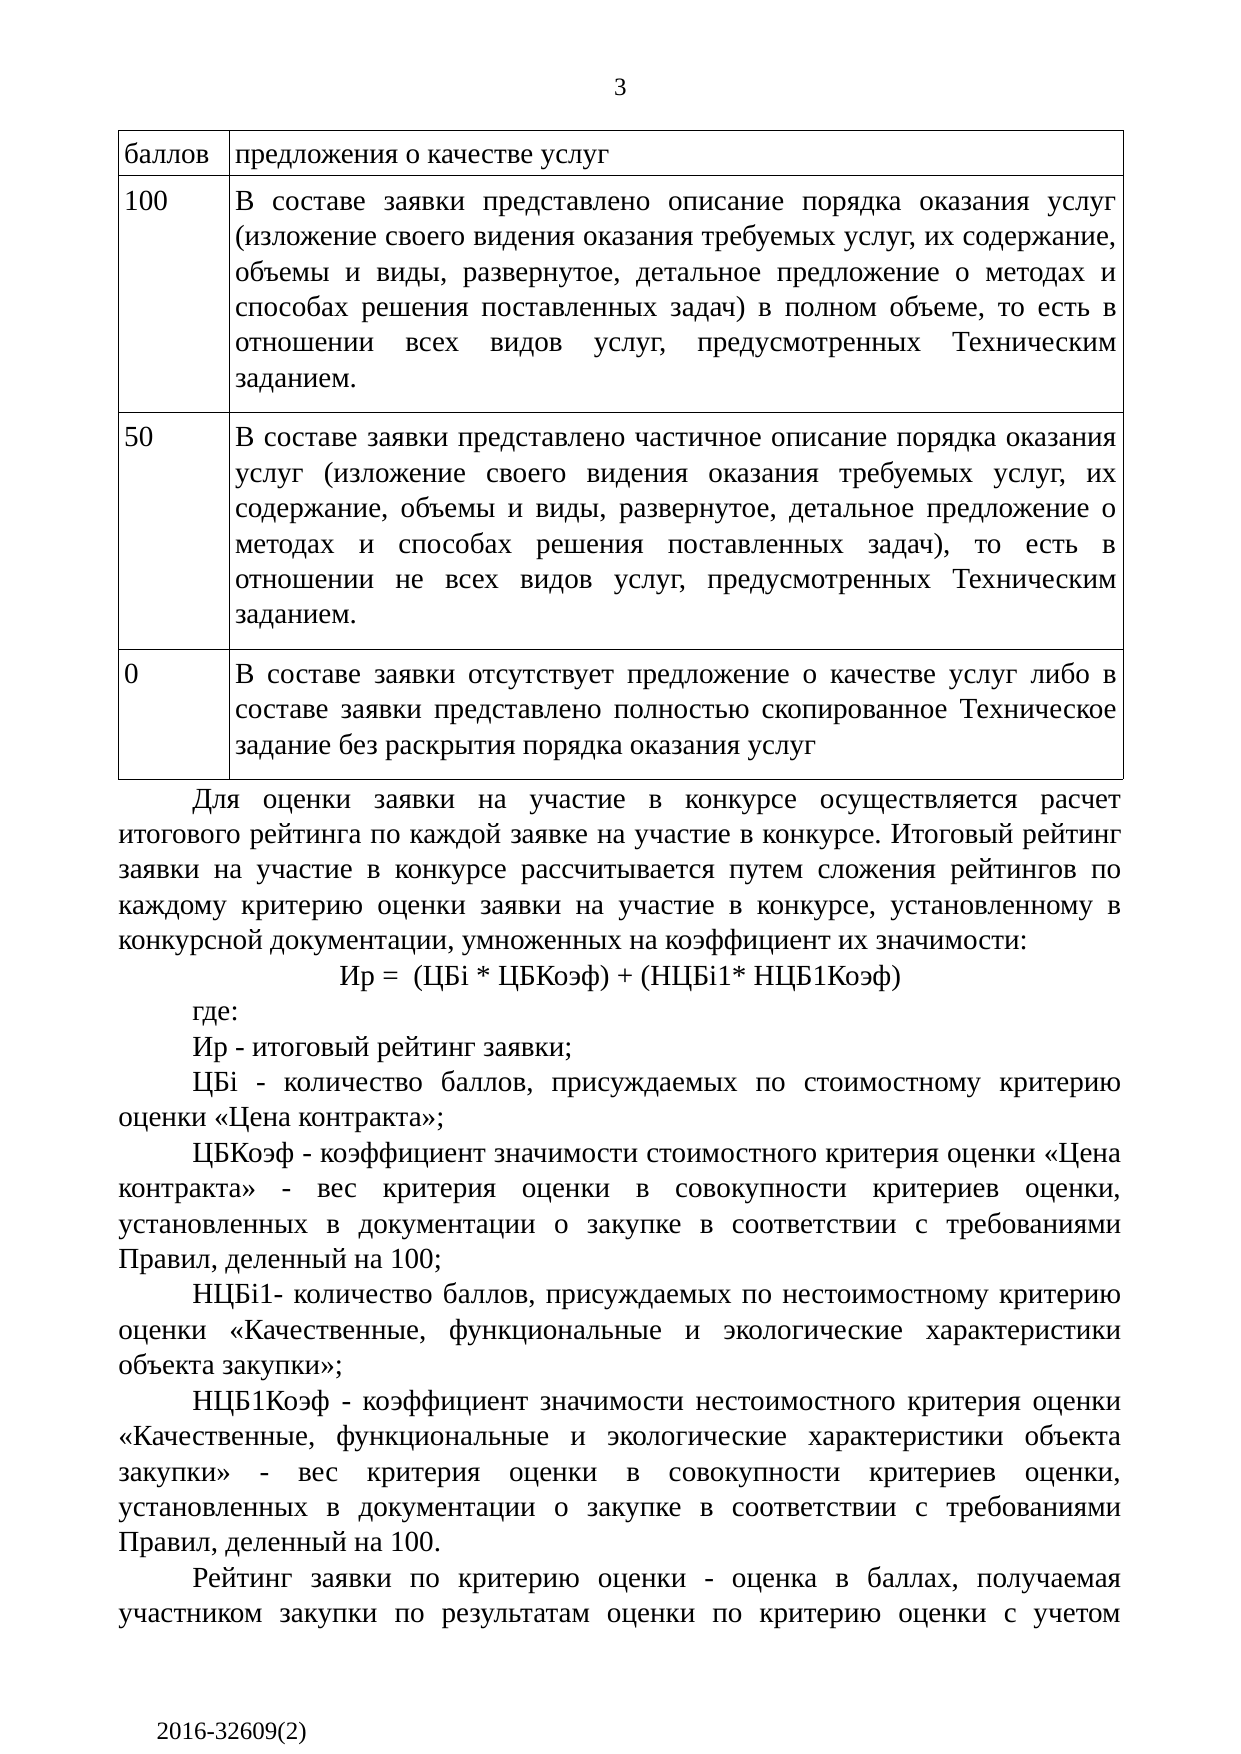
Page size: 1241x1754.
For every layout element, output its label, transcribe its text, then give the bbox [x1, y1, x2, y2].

table_header В составе заявки отсутствует предложение о качестве услуг либо в составе заявки представлено полностью скопированное Техническое задание без раскрытия порядка оказания услуг [230, 650, 1123, 779]
table_header 0 [119, 650, 229, 779]
text Рейтинг заявки по критерию оценки - оценка в баллах, получаемая участником закупки по результатам оценки по критерию оценки с учетом [118, 1558, 1122, 1629]
text Для оценки заявки на участие в конкурсе осуществляется расчет итогового рейтинга по каждой заявке на участие в конкурсе. Итоговый рейтинг заявки на участие в конкурсе рассчитывается путем сложения рейтингов по каждому критерию оценки заявки на участие в конкурсе, установленному в конкурсной документации, умноженных на коэффициент их значимости: [118, 780, 1122, 956]
table_header баллов [119, 131, 229, 175]
table_cell В составе заявки представлено описание порядка оказания услуг (изложение своего видения оказания требуемых услуг, их содержание, объемы и виды, развернутое, детальное предложение о методах и способах решения поставленных задач) в полном объеме, то есть в отношении всех видов услуг, предусмотренных Техническим заданием. [230, 176, 1123, 412]
text НЦБi1- количество баллов, присуждаемых по нестоимостному критерию оценки «Качественные, функциональные и экологические характеристики объекта закупки»; [118, 1275, 1122, 1381]
text НЦБ1Коэф - коэффициент значимости нестоимостного критерия оценки «Качественные, функциональные и экологические характеристики объекта закупки» - вес критерия оценки в совокупности критериев оценки, установленных в документации о закупке в соответствии с требованиями Правил, деленный на 100. [118, 1381, 1122, 1558]
table_cell 100 [119, 176, 229, 412]
table_header предложения о качестве услуг [230, 131, 1123, 175]
text Ир - итоговый рейтинг заявки; [118, 1027, 1122, 1062]
table_header В составе заявки представлено частичное описание порядка оказания услуг (изложение своего видения оказания требуемых услуг, их содержание, объемы и виды, развернутое, детальное предложение о методах и способах решения поставленных задач), то есть в отношении не всех видов услуг, предусмотренных Техническим заданием. [230, 413, 1123, 648]
text где: [118, 991, 1122, 1027]
table_header 50 [119, 413, 229, 648]
text ЦБКоэф - коэффициент значимости стоимостного критерия оценки «Цена контракта» - вес критерия оценки в совокупности критериев оценки, установленных в документации о закупке в соответствии с требованиями Правил, деленный на 100; [118, 1133, 1122, 1275]
text ЦБi - количество баллов, присуждаемых по стоимостному критерию оценки «Цена контракта»; [118, 1062, 1122, 1133]
text Ир = (ЦБi * ЦБКоэф) + (НЦБi1* НЦБ1Коэф) [118, 956, 1122, 991]
